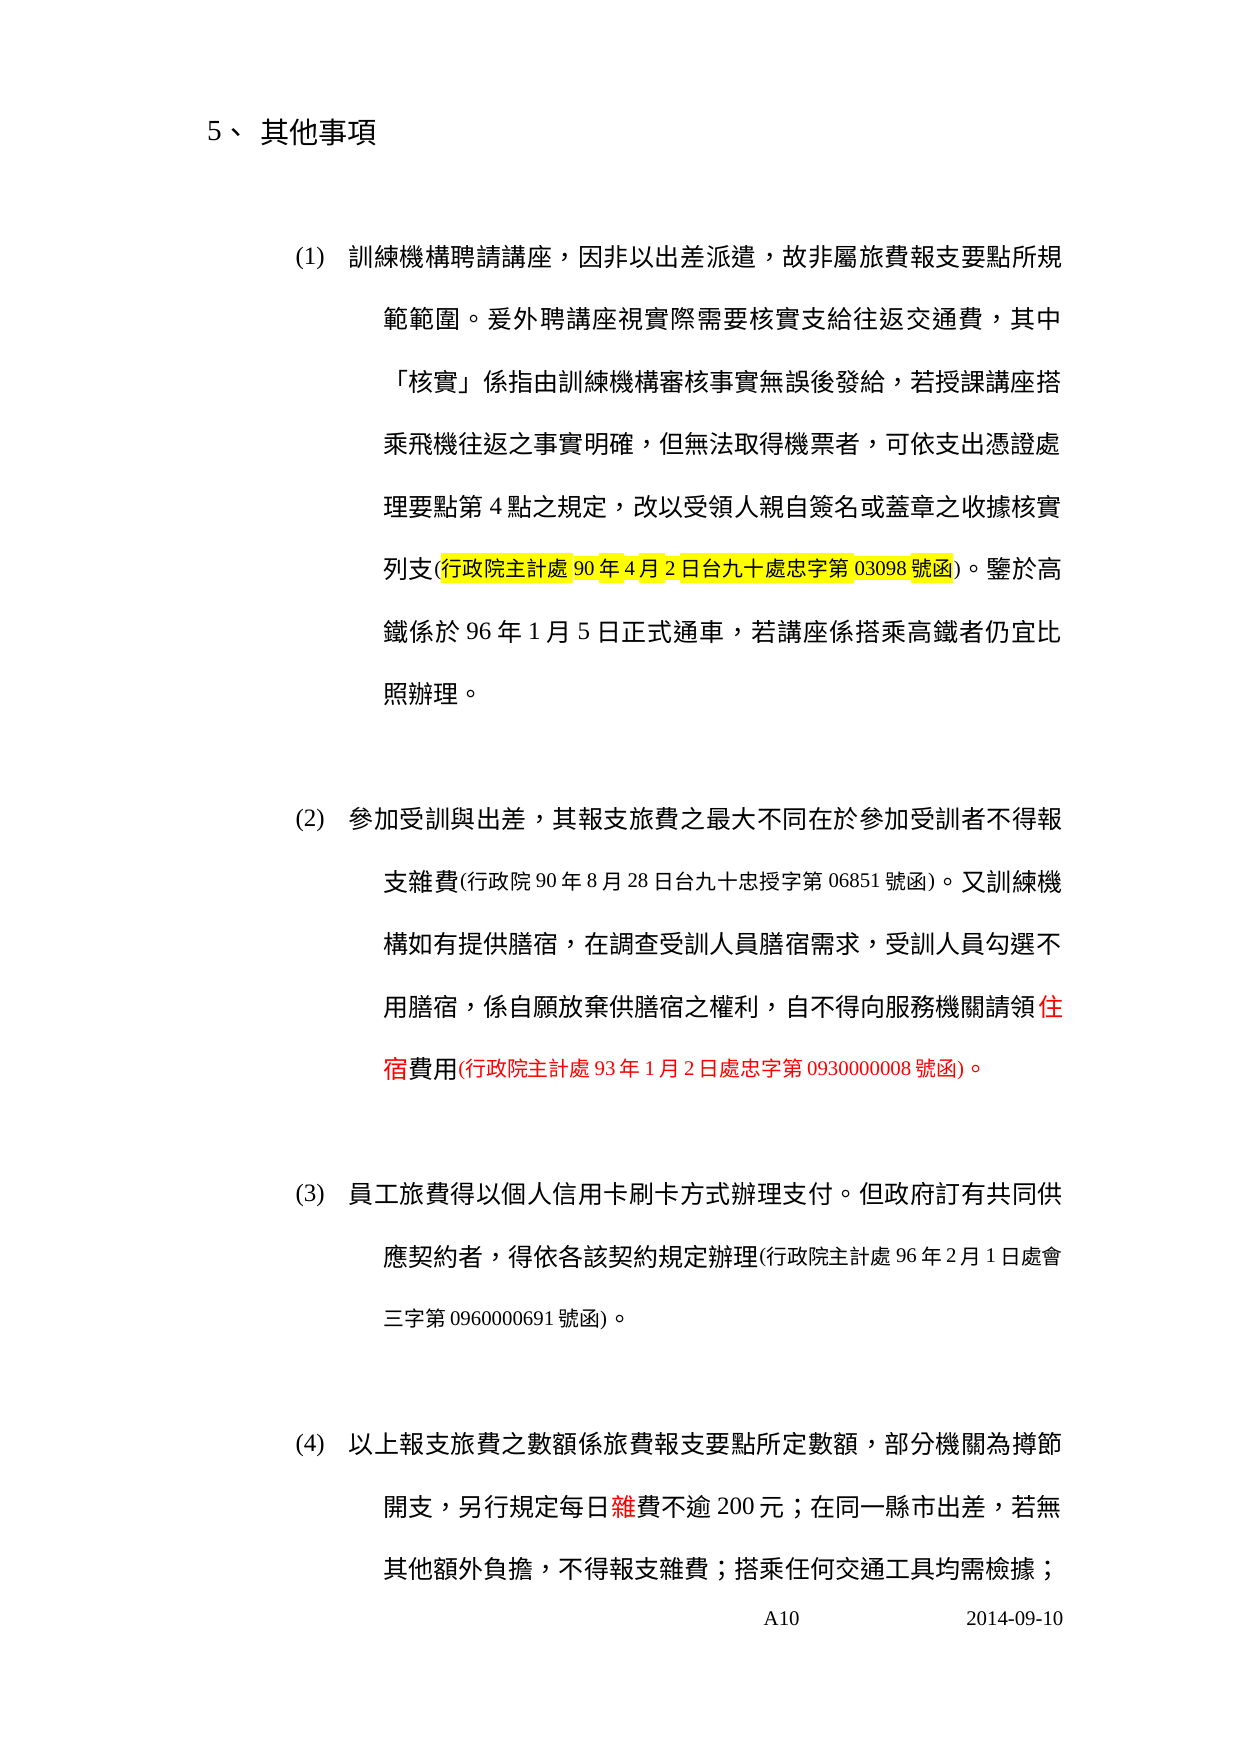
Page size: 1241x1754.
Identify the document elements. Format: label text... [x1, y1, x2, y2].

list 參加受訓與出差，其報支旅費之最大不同在於參加受訓者不得報支雜費(行政院90年8月28日台九十忠授字第06851號函)。又訓練機構如有提供膳宿，在調查受訓人員膳宿需求，受訓人員勾選不用膳宿，係自願放棄供膳宿之權利，自不得向服務機關請領住宿費用(行政院主計處93年1月2日處忠字第0930000008號函)。 [295, 776, 1063, 1089]
list 以上報支旅費之數額係旅費報支要點所定數額，部分機關為撙節開支，另行規定每日雜費不逾200元；在同一縣市出差，若無其他額外負擔，不得報支雜費；搭乘任何交通工具均需檢據； [295, 1401, 1063, 1589]
list 員工旅費得以個人信用卡刷卡方式辦理支付。但政府訂有共同供應契約者，得依各該契約規定辦理(行政院主計處96年2月1日處會三字第0960000691號函)。 [295, 1151, 1063, 1339]
list 其他事項 [207, 89, 1063, 151]
list 訓練機構聘請講座，因非以出差派遣，故非屬旅費報支要點所規範範圍。爰外聘講座視實際需要核實支給往返交通費，其中「核實」係指由訓練機構審核事實無誤後發給，若授課講座搭乘飛機往返之事實明確，但無法取得機票者，可依支出憑證處理要點第4點之規定，改以受領人親自簽名或蓋章之收據核實列支(行政院主計處90年4月2日台九十處忠字第03098號函)。鑒於高鐵係於96年1月5日正式通車，若講座係搭乘高鐵者仍宜比照辦理。 [295, 214, 1063, 714]
